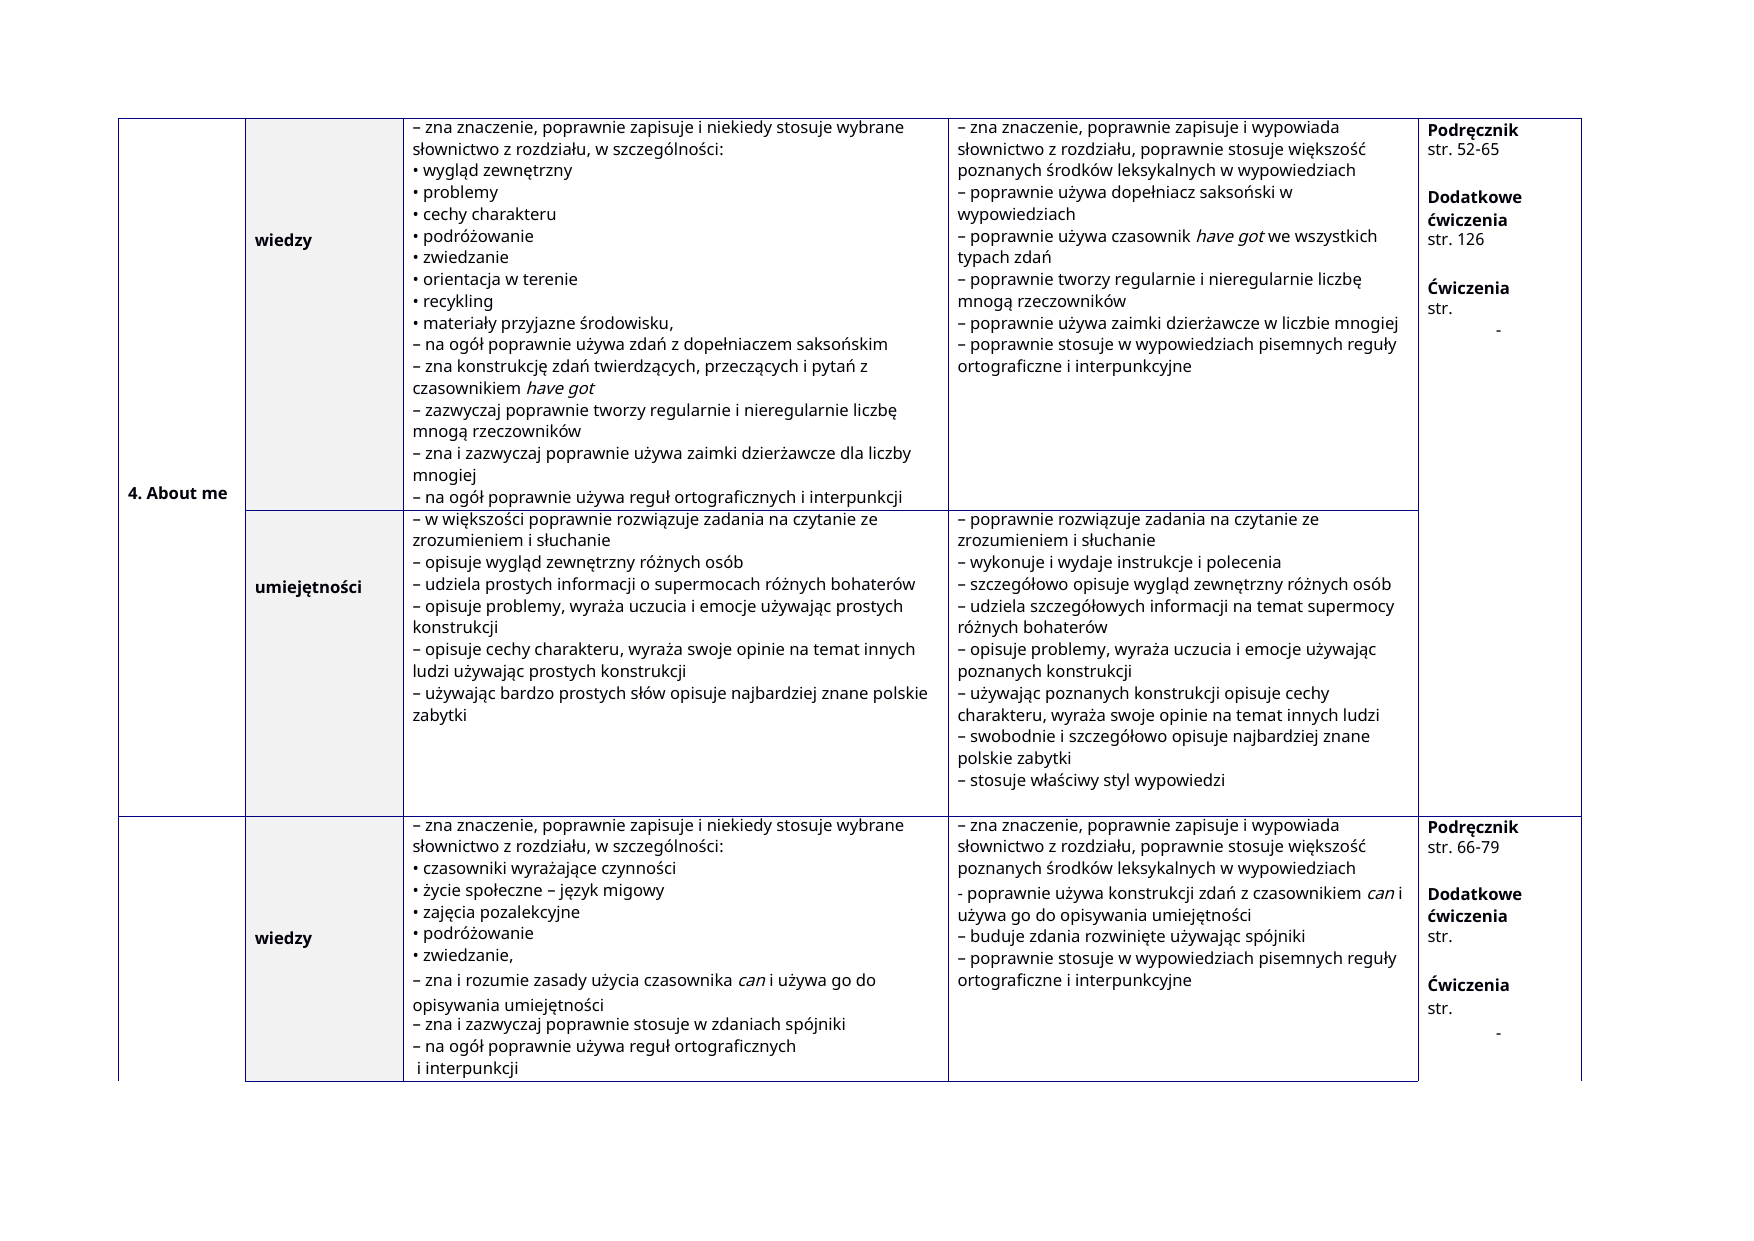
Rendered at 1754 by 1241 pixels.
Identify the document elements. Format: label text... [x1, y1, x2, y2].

table_cell Podręcznik str. 52-65 Dodatkowe ćwiczenia str. 126 Ćwiczenia str. - [1419, 119, 1581, 816]
table_cell 4. About me [119, 119, 245, 816]
table_cell – zna znaczenie, poprawnie zapisuje i niekiedy stosuje wybrane słownictwo z rozdziału, w szczególności: • czasowniki wyrażające czynności • życie społeczne – język migowy • zajęcia pozalekcyjne • podróżowanie • zwiedzanie, – zna i rozumie zasady użycia czasownika can i używa go do opisywania umiejętności – zna i zazwyczaj poprawnie stosuje w zdaniach spójniki – na ogół poprawnie używa reguł ortograficznych i interpunkcji [404, 817, 948, 1081]
table_cell – w większości poprawnie rozwiązuje zadania na czytanie ze zrozumieniem i słuchanie – opisuje wygląd zewnętrzny różnych osób – udziela prostych informacji o supermocach różnych bohaterów – opisuje problemy, wyraża uczucia i emocje używając prostych konstrukcji – opisuje cechy charakteru, wyraża swoje opinie na temat innych ludzi używając prostych konstrukcji – używając bardzo prostych słów opisuje najbardziej znane polskie zabytki [404, 511, 948, 816]
table_cell wiedzy [246, 817, 403, 1081]
table_cell umiejętności [246, 511, 403, 816]
table_cell – zna znaczenie, poprawnie zapisuje i wypowiada słownictwo z rozdziału, poprawnie stosuje większość poznanych środków leksykalnych w wypowiedziach – poprawnie używa dopełniacz saksoński w wypowiedziach – poprawnie używa czasownik have got we wszystkich typach zdań – poprawnie tworzy regularnie i nieregularnie liczbę mnogą rzeczowników – poprawnie używa zaimki dzierżawcze w liczbie mnogiej – poprawnie stosuje w wypowiedziach pisemnych reguły ortograficzne i interpunkcyjne [949, 119, 1418, 510]
table_cell wiedzy [246, 119, 403, 510]
table_cell – zna znaczenie, poprawnie zapisuje i niekiedy stosuje wybrane słownictwo z rozdziału, w szczególności: • wygląd zewnętrzny • problemy • cechy charakteru • podróżowanie • zwiedzanie • orientacja w terenie • recykling • materiały przyjazne środowisku, – na ogół poprawnie używa zdań z dopełniaczem saksońskim – zna konstrukcję zdań twierdzących, przeczących i pytań z czasownikiem have got – zazwyczaj poprawnie tworzy regularnie i nieregularnie liczbę mnogą rzeczowników – zna i zazwyczaj poprawnie używa zaimki dzierżawcze dla liczby mnogiej – na ogół poprawnie używa reguł ortograficznych i interpunkcji [404, 119, 948, 510]
table_cell [119, 817, 245, 1081]
table_cell Podręcznik str. 66-79 Dodatkowe ćwiczenia str. Ćwiczenia str. - [1419, 817, 1581, 1081]
table_cell – zna znaczenie, poprawnie zapisuje i wypowiada słownictwo z rozdziału, poprawnie stosuje większość poznanych środków leksykalnych w wypowiedziach - poprawnie używa konstrukcji zdań z czasownikiem can i używa go do opisywania umiejętności – buduje zdania rozwinięte używając spójniki – poprawnie stosuje w wypowiedziach pisemnych reguły ortograficzne i interpunkcyjne [949, 817, 1418, 1081]
table_cell – poprawnie rozwiązuje zadania na czytanie ze zrozumieniem i słuchanie – wykonuje i wydaje instrukcje i polecenia – szczegółowo opisuje wygląd zewnętrzny różnych osób – udziela szczegółowych informacji na temat supermocy różnych bohaterów – opisuje problemy, wyraża uczucia i emocje używając poznanych konstrukcji – używając poznanych konstrukcji opisuje cechy charakteru, wyraża swoje opinie na temat innych ludzi – swobodnie i szczegółowo opisuje najbardziej znane polskie zabytki – stosuje właściwy styl wypowiedzi [949, 511, 1418, 816]
